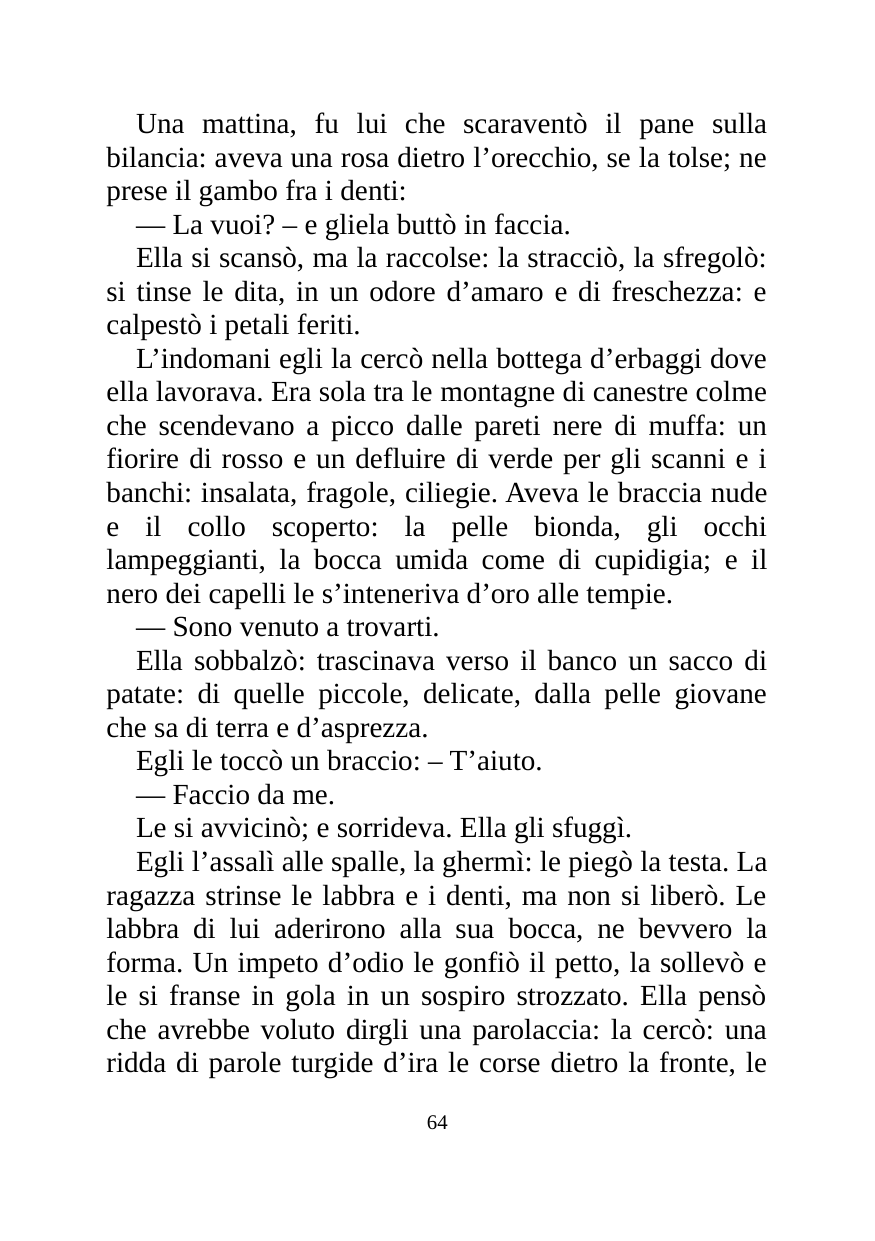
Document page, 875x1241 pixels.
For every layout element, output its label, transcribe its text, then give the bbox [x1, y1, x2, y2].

text Una mattina, fu lui che scaraventò il pane sulla bilancia: aveva una rosa dietro l’orecchio, se la tolse; ne prese il gambo fra i denti: [106, 106, 768, 207]
text Le si avvicinò; e sorrideva. Ella gli sfuggì. [106, 811, 768, 844]
text L’indomani egli la cercò nella bottega d’erbaggi dove ella lavorava. Era sola tra le montagne di canestre colme che scendevano a picco dalle pareti nere di muffa: un fiorire di rosso e un defluire di verde per gli scanni e i banchi: insalata, fragole, ciliegie. Aveva le braccia nude e il collo scoperto: la pelle bionda, gli occhi lampeggianti, la bocca umida come di cupidigia; e il nero dei capelli le s’inteneriva d’oro alle tempie. [106, 341, 768, 609]
text Ella sobbalzò: trascinava verso il banco un sacco di patate: di quelle piccole, delicate, dalla pelle giovane che sa di terra e d’asprezza. [106, 643, 768, 743]
text — La vuoi? – e gliela buttò in faccia. [106, 207, 768, 240]
text Egli le toccò un braccio: – T’aiuto. [106, 743, 768, 777]
text Egli l’assalì alle spalle, la ghermì: le piegò la testa. La ragazza strinse le labbra e i denti, ma non si liberò. Le labbra di lui aderirono alla sua bocca, ne bevvero la forma. Un impeto d’odio le gonfiò il petto, la sollevò e le si franse in gola in un sospiro strozzato. Ella pensò che avrebbe voluto dirgli una parolaccia: la cercò: una ridda di parole turgide d’ira le corse dietro la fronte, le [106, 844, 768, 1079]
text — Faccio da me. [106, 777, 768, 811]
text — Sono venuto a trovarti. [106, 609, 768, 643]
text Ella si scansò, ma la raccolse: la stracciò, la sfregolò: si tinse le dita, in un odore d’amaro e di freschezza: e calpestò i petali feriti. [106, 240, 768, 341]
